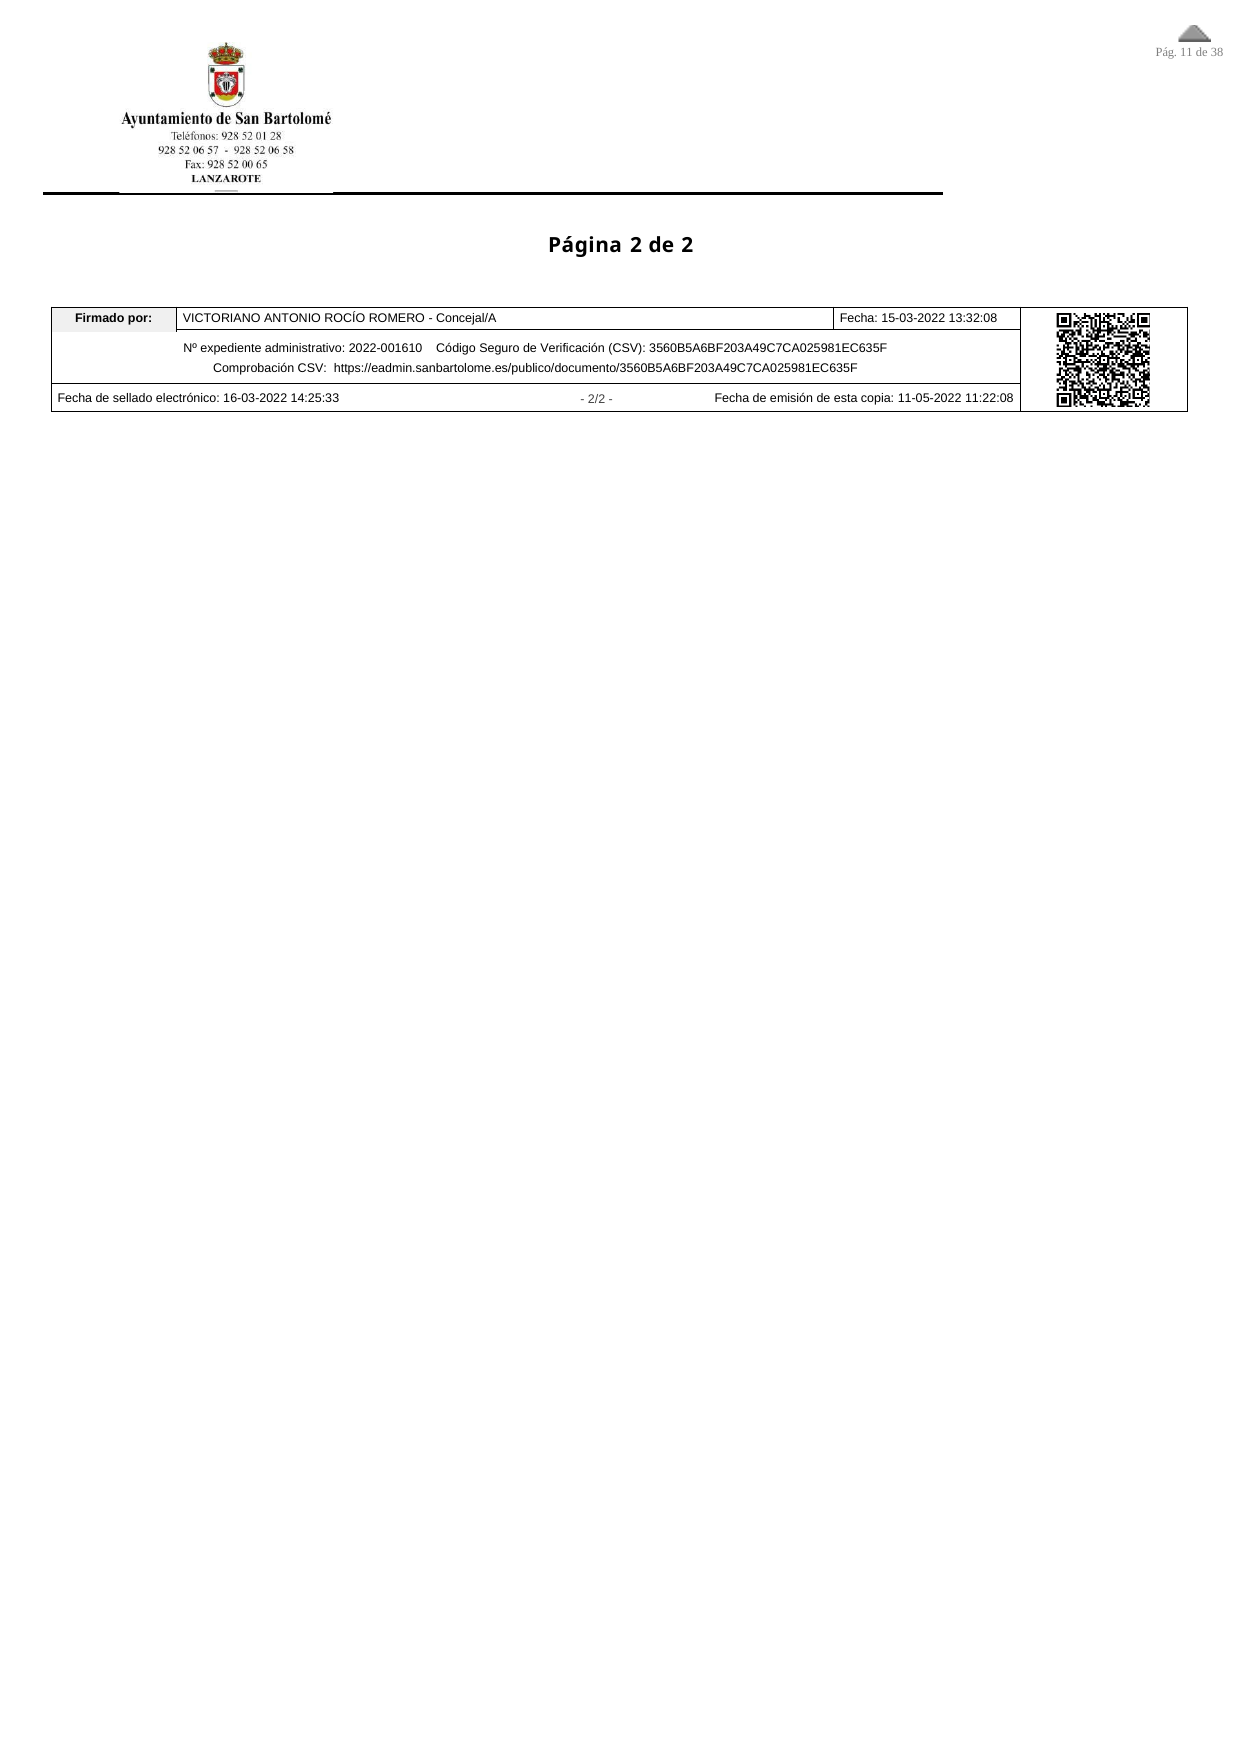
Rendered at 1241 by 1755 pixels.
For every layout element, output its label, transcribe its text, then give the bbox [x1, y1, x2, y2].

table_header [1021, 308, 1187, 411]
picture [1056, 313, 1150, 407]
table_cell Nº expediente administrativo: 2022-001610 Código Seguro de Verificación (CSV): 3560B5A6BF203A49C7CA025981EC635F Comprobación CSV: https://eadmin.sanbartolome.es/publico/documento/3560B5A6BF203A49C7CA025981EC635F [52, 330, 1020, 383]
picture [119, 42, 334, 193]
table_header Fecha: 15-03-2022 13:32:08 [834, 308, 1020, 329]
table_header VICTORIANO ANTONIO ROCÍO ROMERO - Concejal/A [177, 308, 833, 329]
table_header Firmado por: [52, 308, 176, 329]
text Página 2 de 2 [191, 230, 1050, 259]
picture [1177, 25, 1211, 42]
table_cell Fecha de sellado electrónico: 16-03-2022 14:25:33 - 2/2 - Fecha de emisión de esta copia: 11-05-2022 11:22:08 [52, 384, 1020, 411]
